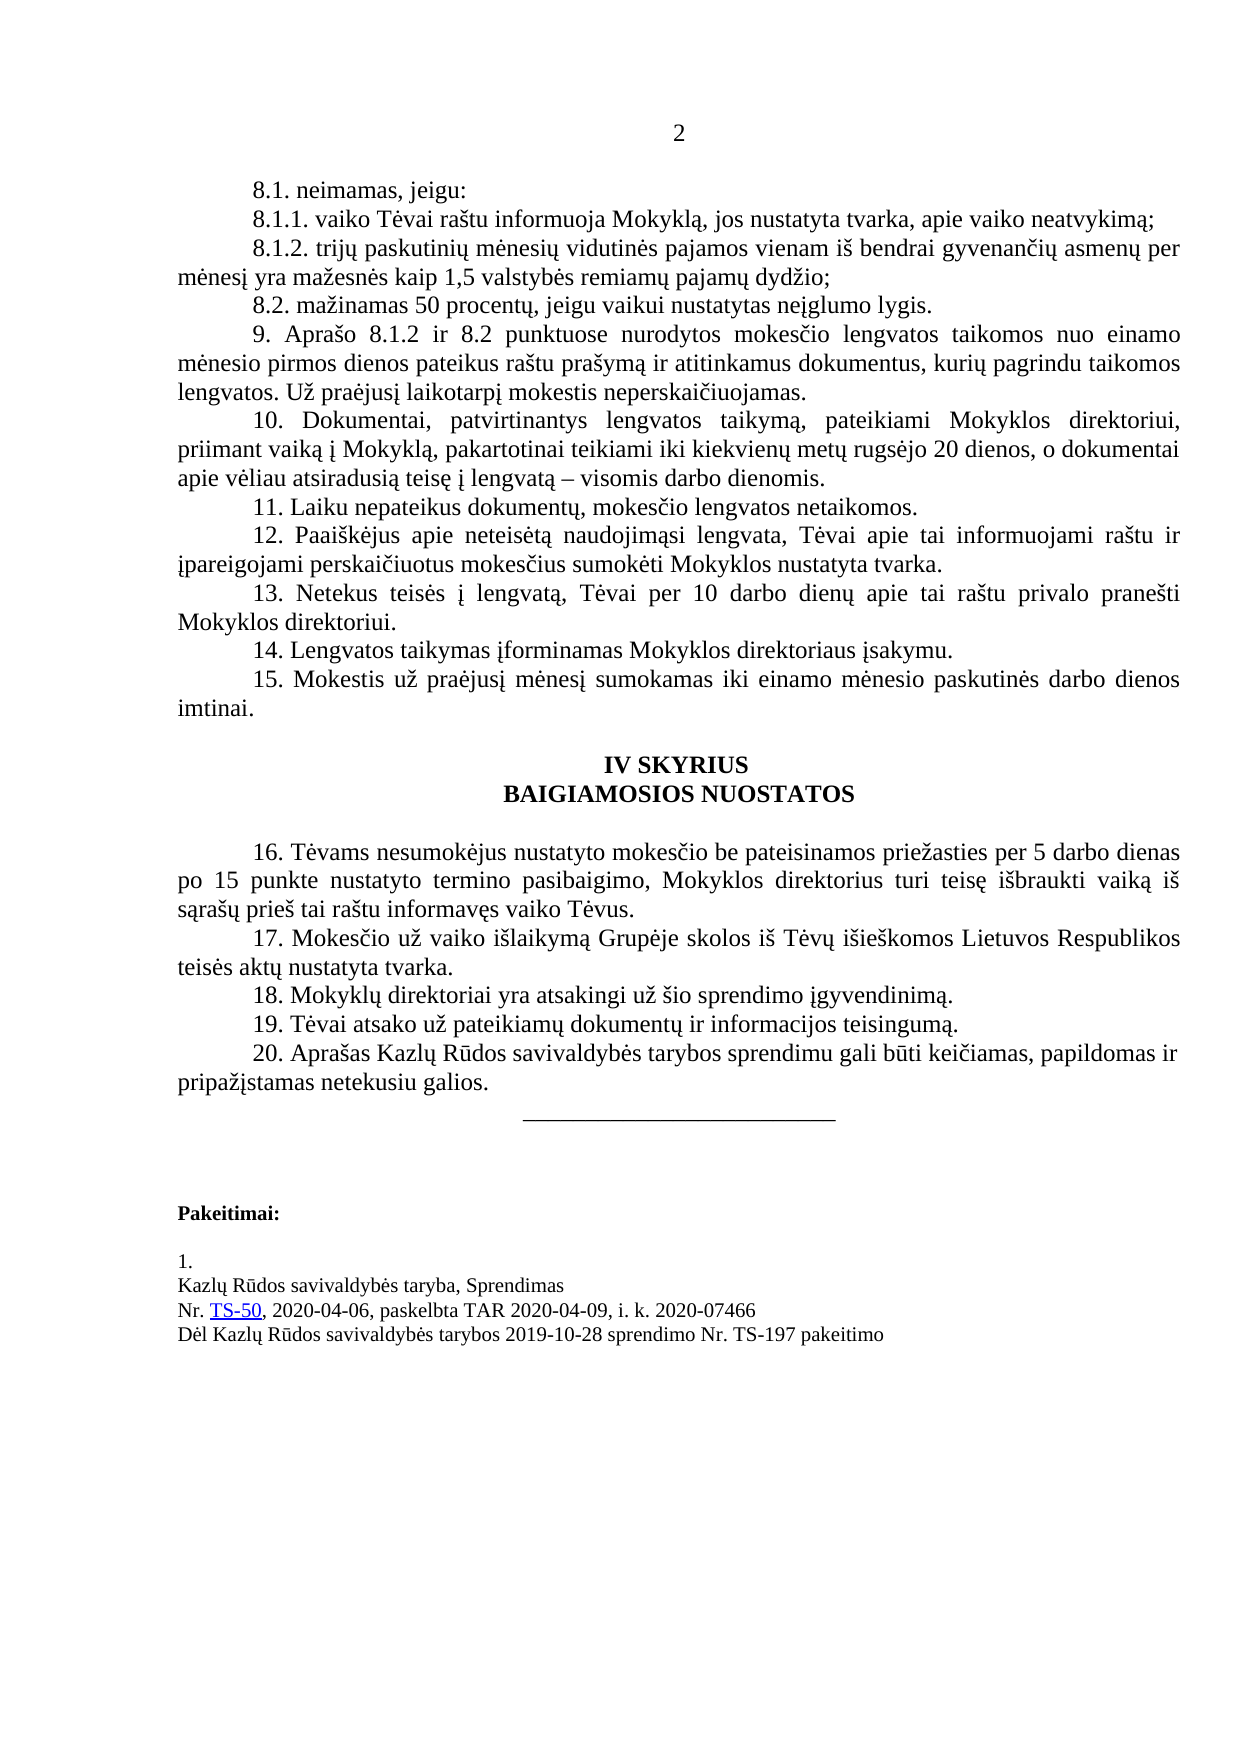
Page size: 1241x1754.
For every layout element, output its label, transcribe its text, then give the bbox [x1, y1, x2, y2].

text 17. Mokesčio už vaiko išlaikymą Grupėje skolos iš Tėvų išieškomos Lietuvos Respublikos teisės aktų nustatyta tvarka. [177, 923, 1181, 981]
text 18. Mokyklų direktoriai yra atsakingi už šio sprendimo įgyvendinimą. [177, 981, 1181, 1009]
text BAIGIAMOSIOS NUOSTATOS [177, 779, 1181, 808]
text 8.1.2. trijų paskutinių mėnesių vidutinės pajamos vienam iš bendrai gyvenančių asmenų per mėnesį yra mažesnės kaip 1,5 valstybės remiamų pajamų dydžio; [177, 233, 1181, 291]
text 20. Aprašas Kazlų Rūdos savivaldybės tarybos sprendimu gali būti keičiamas, papildomas ir pripažįstamas netekusiu galios. [177, 1038, 1181, 1096]
text 10. Dokumentai, patvirtinantys lengvatos taikymą, pateikiami Mokyklos direktoriui, priimant vaiką į Mokyklą, pakartotinai teikiami iki kiekvienų metų rugsėjo 20 dienos, o dokumentai apie vėliau atsiradusią teisę į lengvatą – visomis darbo dienomis. [177, 406, 1181, 492]
text 15. Mokestis už praėjusį mėnesį sumokamas iki einamo mėnesio paskutinės darbo dienos imtinai. [177, 664, 1181, 722]
text Nr. TS-50, 2020-04-06, paskelbta TAR 2020-04-09, i. k. 2020-07466 [177, 1297, 1181, 1322]
text 1. [177, 1249, 1181, 1273]
text 16. Tėvams nesumokėjus nustatyto mokesčio be pateisinamos priežasties per 5 darbo dienas po 15 punkte nustatyto termino pasibaigimo, Mokyklos direktorius turi teisę išbraukti vaiką iš sąrašų prieš tai raštu informavęs vaiko Tėvus. [177, 837, 1181, 923]
text Dėl Kazlų Rūdos savivaldybės tarybos 2019-10-28 sprendimo Nr. TS-197 pakeitimo [177, 1322, 1181, 1346]
text 8.1.1. vaiko Tėvai raštu informuoja Mokyklą, jos nustatyta tvarka, apie vaiko neatvykimą; [177, 204, 1181, 233]
text 9. Aprašo 8.1.2 ir 8.2 punktuose nurodytos mokesčio lengvatos taikomos nuo einamo mėnesio pirmos dienos pateikus raštu prašymą ir atitinkamus dokumentus, kurių pagrindu taikomos lengvatos. Už praėjusį laikotarpį mokestis neperskaičiuojamas. [177, 319, 1181, 406]
text IV SKYRIUS [177, 751, 1181, 779]
text 12. Paaiškėjus apie neteisėtą naudojimąsi lengvata, Tėvai apie tai informuojami raštu ir įpareigojami perskaičiuotus mokesčius sumokėti Mokyklos nustatyta tvarka. [177, 521, 1181, 578]
text 8.1. neimamas, jeigu: [177, 176, 1181, 204]
text Kazlų Rūdos savivaldybės taryba, Sprendimas [177, 1273, 1181, 1297]
text 8.2. mažinamas 50 procentų, jeigu vaikui nustatytas neįglumo lygis. [177, 291, 1181, 319]
text Pakeitimai: [177, 1201, 1181, 1225]
text 14. Lengvatos taikymas įforminamas Mokyklos direktoriaus įsakymu. [177, 636, 1181, 664]
text 11. Laiku nepateikus dokumentų, mokesčio lengvatos netaikomos. [177, 492, 1181, 521]
text _________________________ [177, 1096, 1181, 1124]
text 13. Netekus teisės į lengvatą, Tėvai per 10 darbo dienų apie tai raštu privalo pranešti Mokyklos direktoriui. [177, 578, 1181, 636]
text 19. Tėvai atsako už pateikiamų dokumentų ir informacijos teisingumą. [177, 1009, 1181, 1038]
